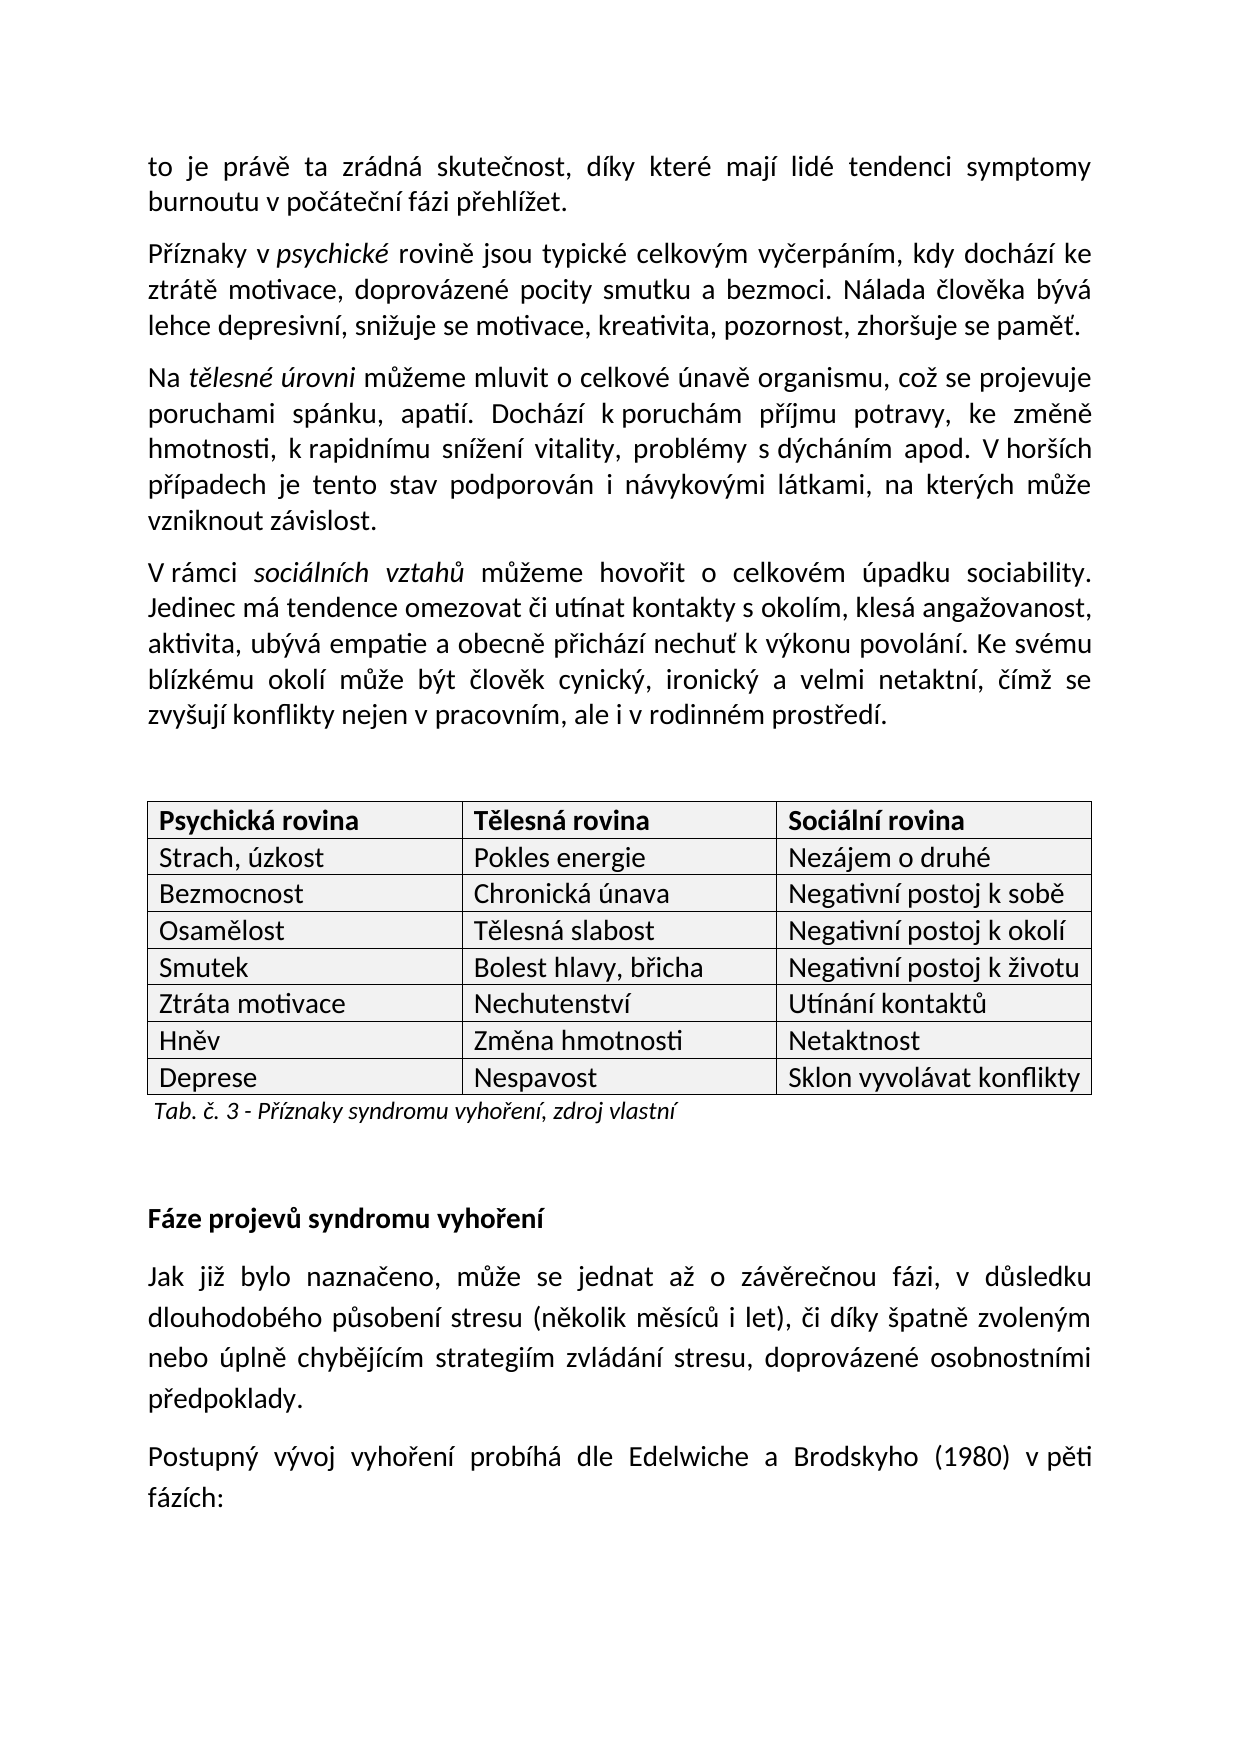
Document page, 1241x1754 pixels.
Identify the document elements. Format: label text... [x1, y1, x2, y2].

table_cell Strach, úzkost [148, 839, 462, 874]
table_cell Sklon vyvolávat konflikty [777, 1059, 1091, 1094]
text to je právě ta zrádná skutečnost, díky které mají lidé tendenci symptomy burnoutu v počáteční fázi přehlížet. [148, 148, 1093, 219]
table_cell Pokles energie [463, 839, 776, 874]
text Na tělesné úrovni můžeme mluvit o celkové únavě organismu, což se projevuje poruchami spánku, apatií. Dochází k poruchám příjmu potravy, ke změně hmotnosti, k rapidnímu snížení vitality, problémy s dýcháním apod. V horších případech je tento stav podporován i návykovými látkami, na kterých může vzniknout závislost. [148, 359, 1093, 537]
table_cell Hněv [148, 1022, 462, 1058]
table_header Psychická rovina [148, 802, 462, 838]
table_header Sociální rovina [777, 802, 1091, 838]
text Tab. č. 3 - Příznaky syndromu vyhoření, zdroj vlastní [148, 1095, 1093, 1126]
table_cell Negativní postoj k sobě [777, 875, 1091, 911]
table_cell Nezájem o druhé [777, 839, 1091, 874]
table_cell Nechutenství [463, 985, 776, 1021]
table_cell Smutek [148, 949, 462, 984]
table_cell Netaktnost [777, 1022, 1091, 1058]
table_cell Osamělost [148, 912, 462, 948]
text Jak již bylo naznačeno, může se jednat až o závěrečnou fázi, v důsledku dlouhodobého působení stresu (několik měsíců i let), či díky špatně zvoleným nebo úplně chybějícím strategiím zvládání stresu, doprovázené osobnostními předpoklady. [148, 1258, 1093, 1416]
text Fáze projevů syndromu vyhoření [148, 1200, 1093, 1236]
table_cell Negativní postoj k okolí [777, 912, 1091, 948]
table_cell Deprese [148, 1059, 462, 1094]
table_header Tělesná rovina [463, 802, 776, 838]
table_cell Utínání kontaktů [777, 985, 1091, 1021]
table_cell Nespavost [463, 1059, 776, 1094]
table_cell Chronická únava [463, 875, 776, 911]
text Postupný vývoj vyhoření probíhá dle Edelwiche a Brodskyho (1980) v pěti fázích: [148, 1438, 1093, 1515]
text V rámci sociálních vztahů můžeme hovořit o celkovém úpadku sociability. Jedinec má tendence omezovat či utínat kontakty s okolím, klesá angažovanost, aktivita, ubývá empatie a obecně přichází nechuť k výkonu povolání. Ke svému blízkému okolí může být člověk cynický, ironický a velmi netaktní, čímž se zvyšují konflikty nejen v pracovním, ale i v rodinném prostředí. [148, 554, 1093, 732]
table_cell Změna hmotnosti [463, 1022, 776, 1058]
table_cell Tělesná slabost [463, 912, 776, 948]
text Příznaky v psychické rovině jsou typické celkovým vyčerpáním, kdy dochází ke ztrátě motivace, doprovázené pocity smutku a bezmoci. Nálada člověka bývá lehce depresivní, snižuje se motivace, kreativita, pozornost, zhoršuje se paměť. [148, 236, 1093, 342]
table_cell Bolest hlavy, břicha [463, 949, 776, 984]
table_cell Ztráta motivace [148, 985, 462, 1021]
table_cell Negativní postoj k životu [777, 949, 1091, 984]
table_cell Bezmocnost [148, 875, 462, 911]
